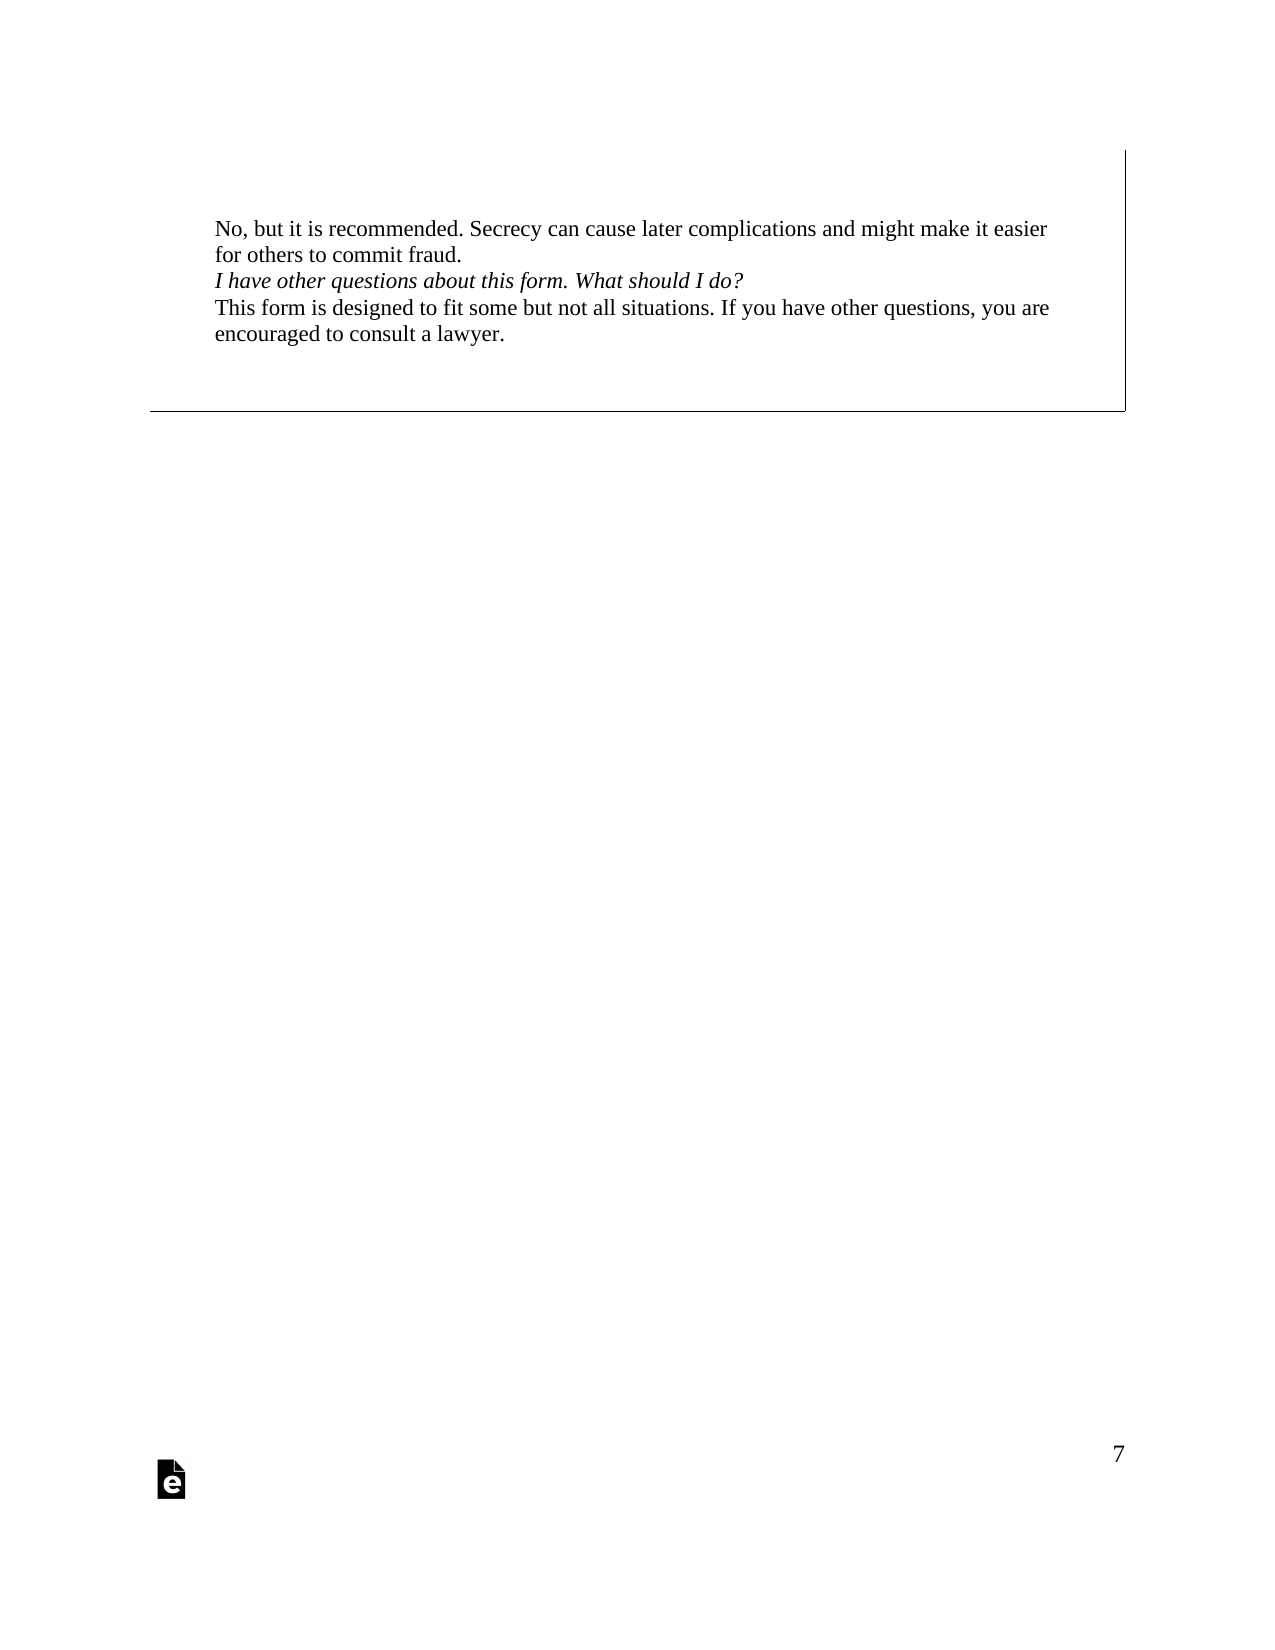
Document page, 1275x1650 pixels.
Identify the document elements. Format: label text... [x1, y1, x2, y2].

text No, but it is recommended. Secrecy can cause later complications and might make it easier for others to commit fraud. [150, 150, 1125, 267]
text I have other questions about this form. What should I do? [150, 267, 1125, 294]
text This form is designed to fit some but not all situations. If you have other questions, you are encouraged to consult a lawyer. [150, 294, 1125, 411]
